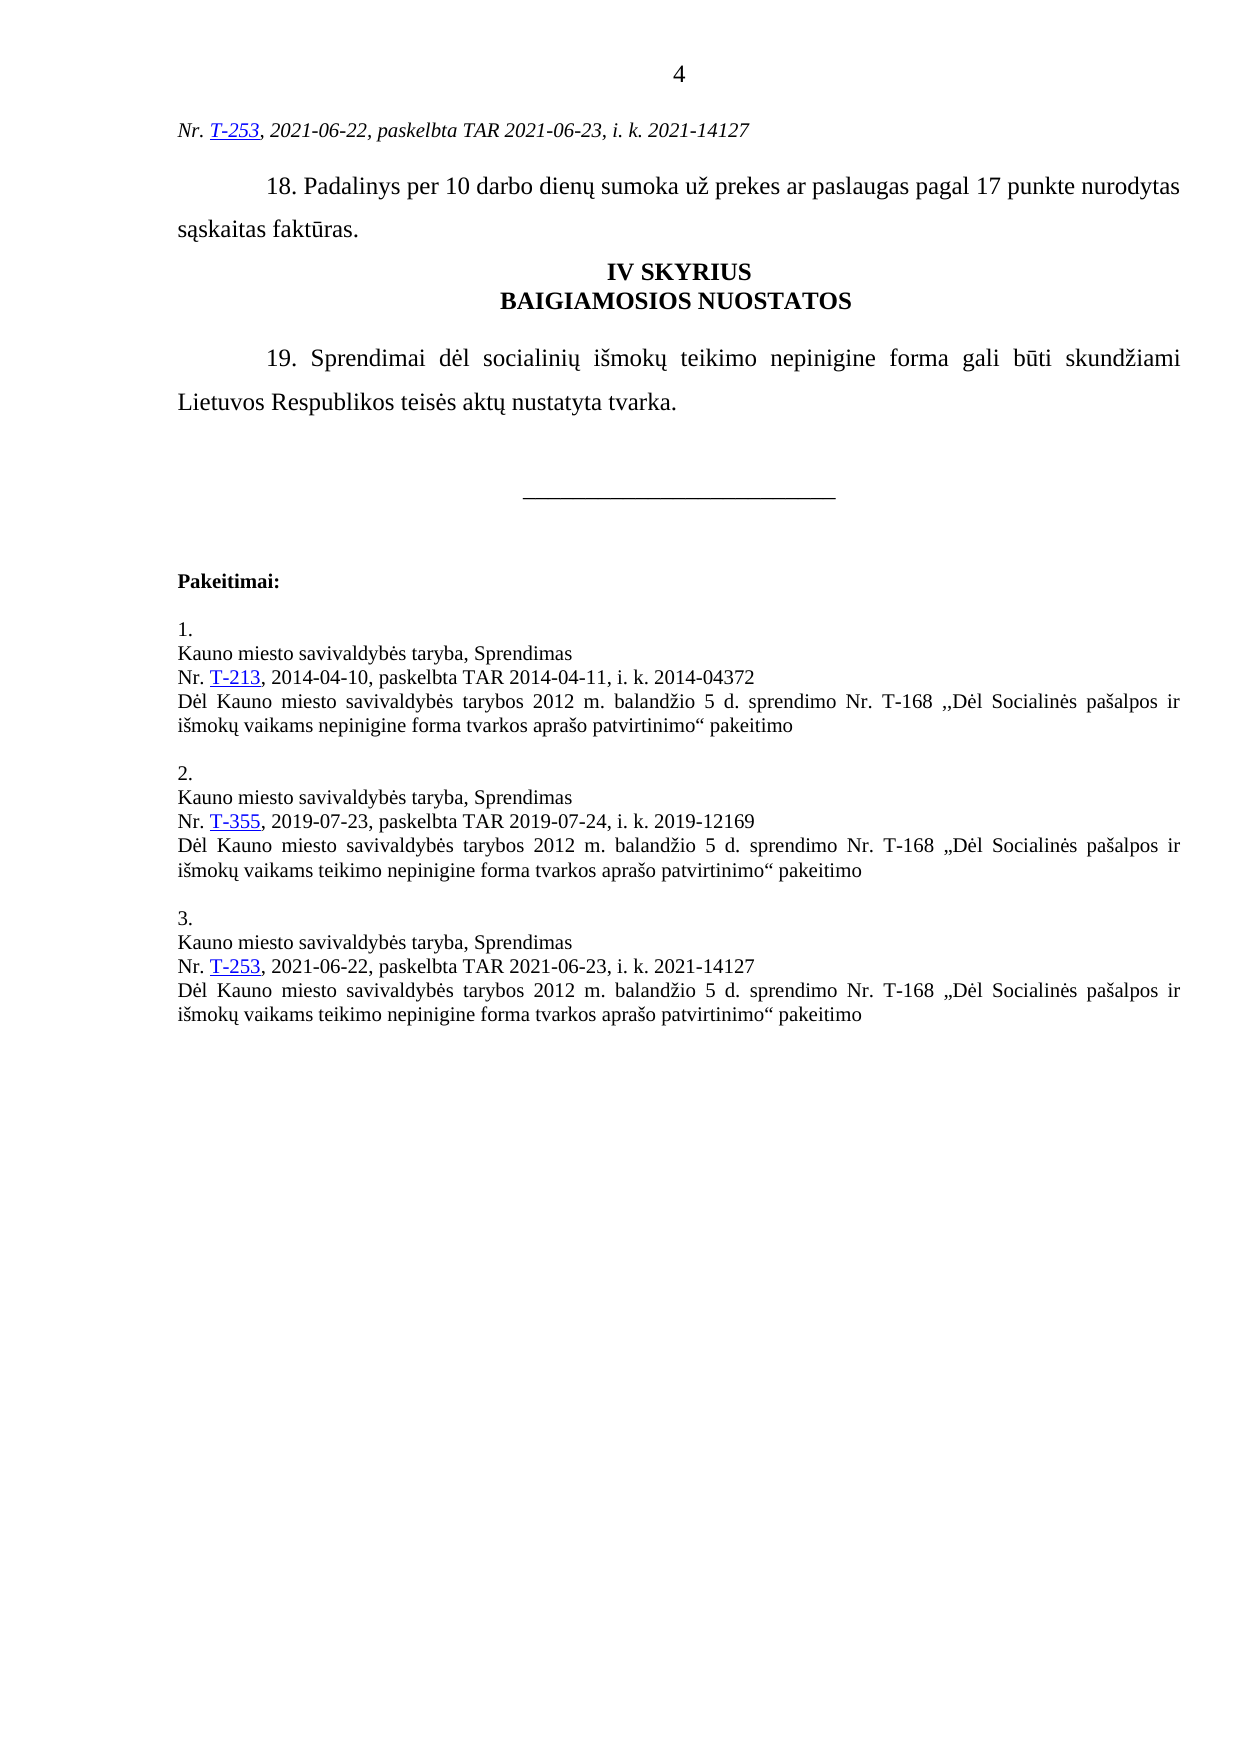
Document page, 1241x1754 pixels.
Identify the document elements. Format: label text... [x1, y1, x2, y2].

text Nr. T-253, 2021-06-22, paskelbta TAR 2021-06-23, i. k. 2021-14127 [177, 118, 1181, 142]
text BAIGIAMOSIOS NUOSTATOS [177, 286, 1181, 315]
text Nr. T-213, 2014-04-10, paskelbta TAR 2014-04-11, i. k. 2014-04372 [177, 665, 1181, 689]
text Kauno miesto savivaldybės taryba, Sprendimas [177, 930, 1181, 954]
text Nr. T-355, 2019-07-23, paskelbta TAR 2019-07-24, i. k. 2019-12169 [177, 809, 1181, 833]
text Dėl Kauno miesto savivaldybės tarybos 2012 m. balandžio 5 d. sprendimo Nr. T-168 „Dėl Socialinės pašalpos ir išmokų vaikams teikimo nepinigine forma tvarkos aprašo patvirtinimo“ pakeitimo [177, 978, 1181, 1026]
text 19. Sprendimai dėl socialinių išmokų teikimo nepinigine forma gali būti skundžiami Lietuvos Respublikos teisės aktų nustatyta tvarka. [177, 343, 1181, 415]
text Dėl Kauno miesto savivaldybės tarybos 2012 m. balandžio 5 d. sprendimo Nr. T-168 ,,Dėl Socialinės pašalpos ir išmokų vaikams nepinigine forma tvarkos aprašo patvirtinimo“ pakeitimo [177, 689, 1181, 737]
text Pakeitimai: [177, 569, 1181, 593]
text Kauno miesto savivaldybės taryba, Sprendimas [177, 785, 1181, 809]
text IV SKYRIUS [177, 257, 1181, 286]
text Nr. T-253, 2021-06-22, paskelbta TAR 2021-06-23, i. k. 2021-14127 [177, 954, 1181, 978]
text 3. [177, 906, 1181, 930]
text 1. [177, 617, 1181, 641]
text Dėl Kauno miesto savivaldybės tarybos 2012 m. balandžio 5 d. sprendimo Nr. T-168 „Dėl Socialinės pašalpos ir išmokų vaikams teikimo nepinigine forma tvarkos aprašo patvirtinimo“ pakeitimo [177, 833, 1181, 882]
text 18. Padalinys per 10 darbo dienų sumoka už prekes ar paslaugas pagal 17 punkte nurodytas sąskaitas faktūras. [177, 171, 1181, 243]
text _________________________ [177, 473, 1181, 502]
text 2. [177, 761, 1181, 785]
text Kauno miesto savivaldybės taryba, Sprendimas [177, 641, 1181, 665]
